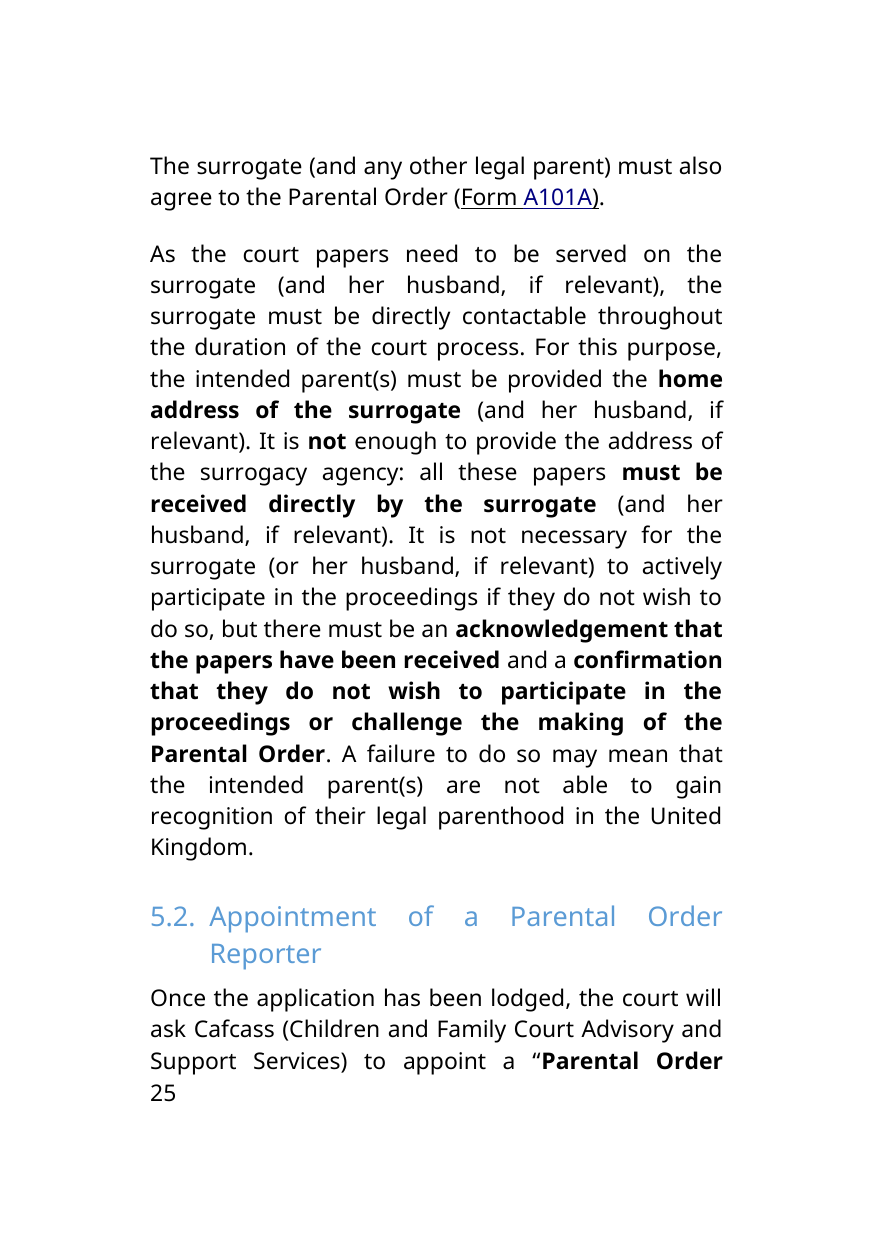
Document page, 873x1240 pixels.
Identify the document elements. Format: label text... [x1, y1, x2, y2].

text Once the application has been lodged, the court will ask Cafcass (Children and Family Court Advisory and Support Services) to appoint a “Parental Order [150, 982, 723, 1076]
text As the court papers need to be served on the surrogate (and her husband, if relevant), the surrogate must be directly contactable throughout the duration of the court process. For this purpose, the intended parent(s) must be provided the home address of the surrogate (and her husband, if relevant). It is not enough to provide the address of the surrogacy agency: all these papers must be received directly by the surrogate (and her husband, if relevant). It is not necessary for the surrogate (or her husband, if relevant) to actively participate in the proceedings if they do not wish to do so, but there must be an acknowledgement that the papers have been received and a confirmation that they do not wish to participate in the proceedings or challenge the making of the Parental Order. A failure to do so may mean that the intended parent(s) are not able to gain recognition of their legal parenthood in the United Kingdom. [150, 237, 723, 862]
text The surrogate (and any other legal parent) must also agree to the Parental Order (Form A101A). [150, 150, 723, 212]
subtitle Appointment of a Parental Order Reporter [150, 898, 723, 972]
